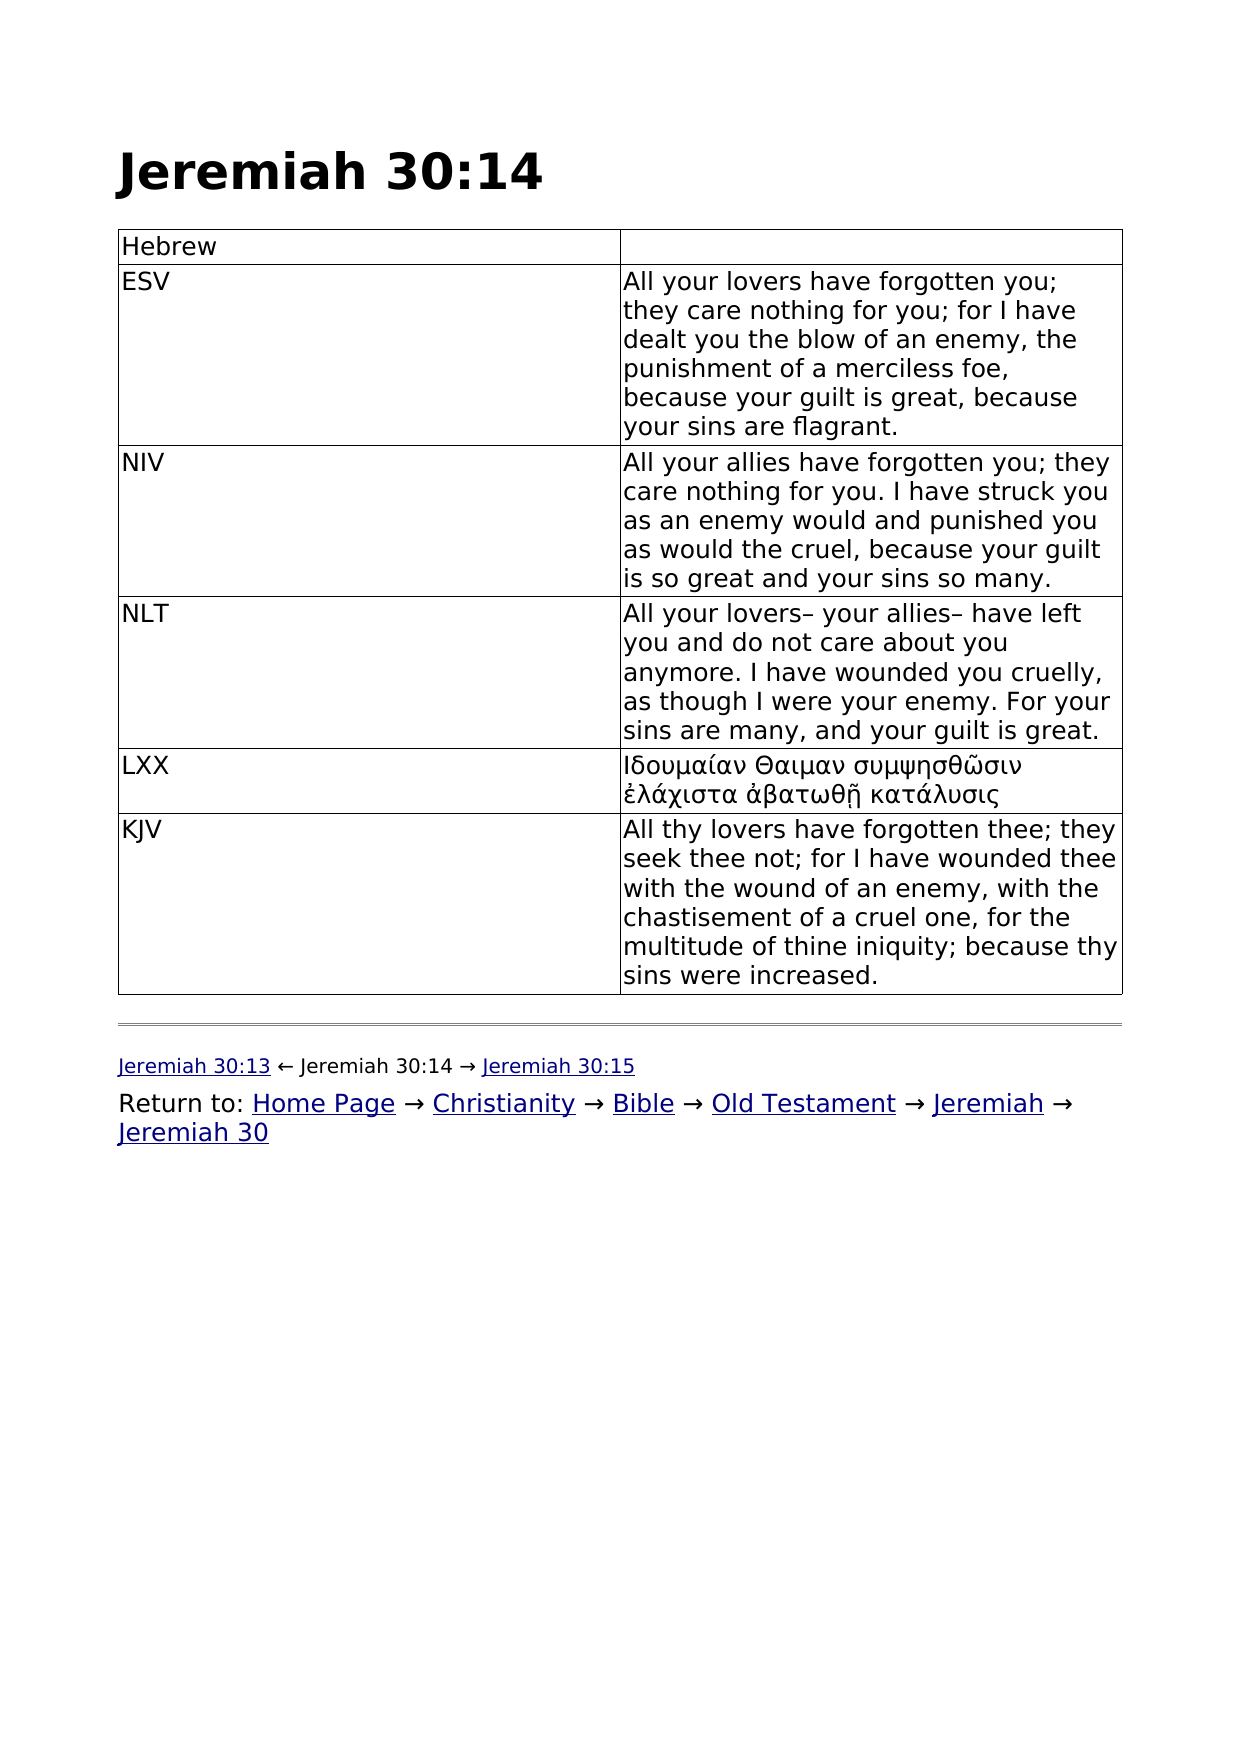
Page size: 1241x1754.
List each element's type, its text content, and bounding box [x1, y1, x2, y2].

text Return to: Home Page → Christianity → Bible → Old Testament → Jeremiah → Jeremiah 30 [118, 1089, 1122, 1147]
text Jeremiah 30:13 ← Jeremiah 30:14 → Jeremiah 30:15 [118, 1055, 1122, 1089]
table_cell NLT [119, 597, 620, 748]
table_cell All thy lovers have forgotten thee; they seek thee not; for I have wounded thee with the wound of an enemy, with the chastisement of a cruel one, for the multitude of thine iniquity; because thy sins were increased. [621, 814, 1122, 993]
subtitle Jeremiah 30:14 [118, 143, 1122, 201]
table_cell ESV [119, 265, 620, 445]
table_cell All your lovers– your allies– have left you and do not care about you anymore. I have wounded you cruelly, as though I were your enemy. For your sins are many, and your guilt is great. [621, 597, 1122, 748]
table_cell Ιδουμαίαν Θαιμαν συμψησθῶσιν ἐλάχιστα ἀβατωθῇ κατάλυσις [621, 749, 1122, 812]
table_cell All your lovers have forgotten you; they care nothing for you; for I have dealt you the blow of an enemy, the punishment of a merciless foe, because your guilt is great, because your sins are flagrant. [621, 265, 1122, 445]
table_cell LXX [119, 749, 620, 812]
table_cell NIV [119, 446, 620, 596]
table_cell KJV [119, 814, 620, 993]
table_header [621, 230, 1122, 264]
table_header Hebrew [119, 230, 620, 264]
table_cell All your allies have forgotten you; they care nothing for you. I have struck you as an enemy would and punished you as would the cruel, because your guilt is so great and your sins so many. [621, 446, 1122, 596]
